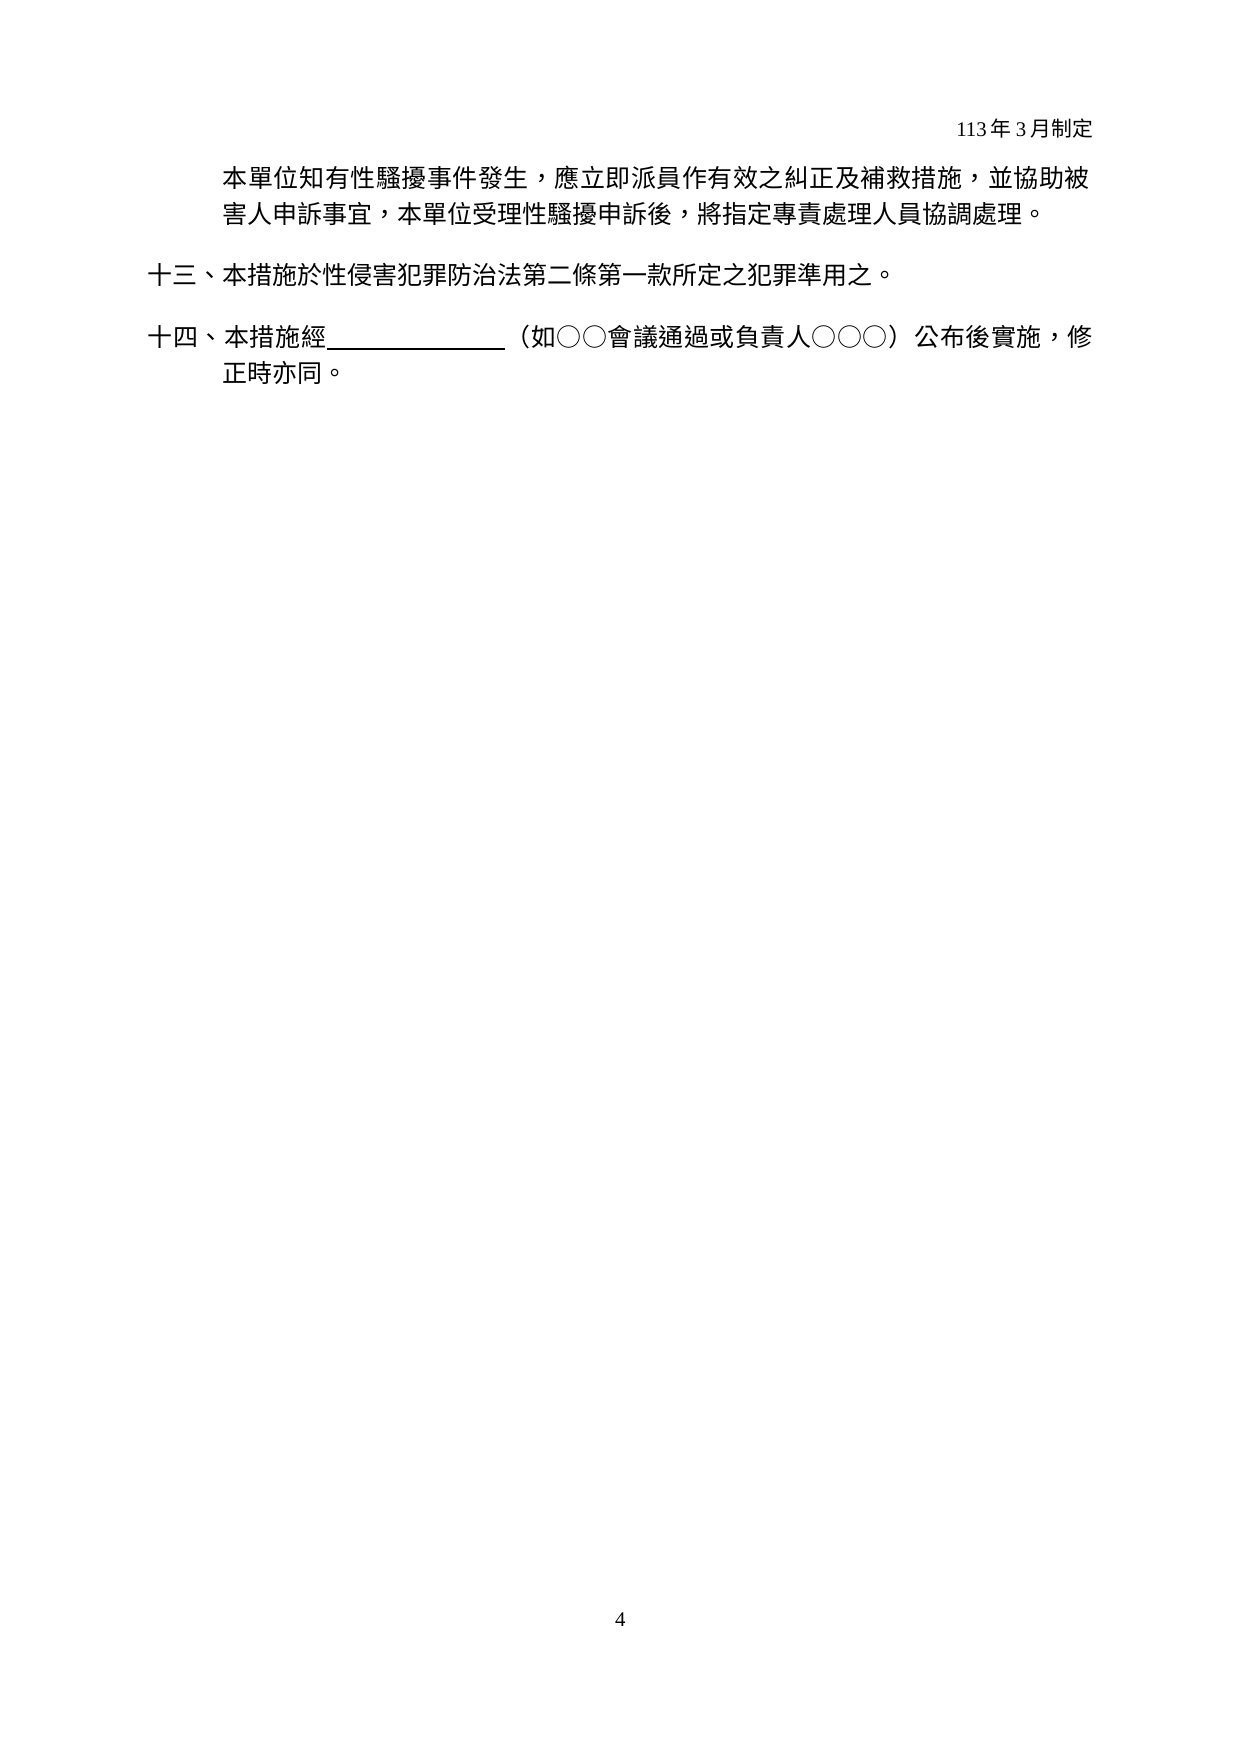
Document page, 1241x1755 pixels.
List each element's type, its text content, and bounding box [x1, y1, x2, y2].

text 十四、本措施經 （如○○會議通過或負責人○○○）公布後實施，修正時亦同。 [148, 317, 1093, 389]
text 十三、本措施於性侵害犯罪防治法第二條第一款所定之犯罪準用之。 [148, 256, 1093, 292]
text 本單位知有性騷擾事件發生，應立即派員作有效之糾正及補救措施，並協助被害人申訴事宜，本單位受理性騷擾申訴後，將指定專責處理人員協調處理。 [223, 158, 1093, 231]
